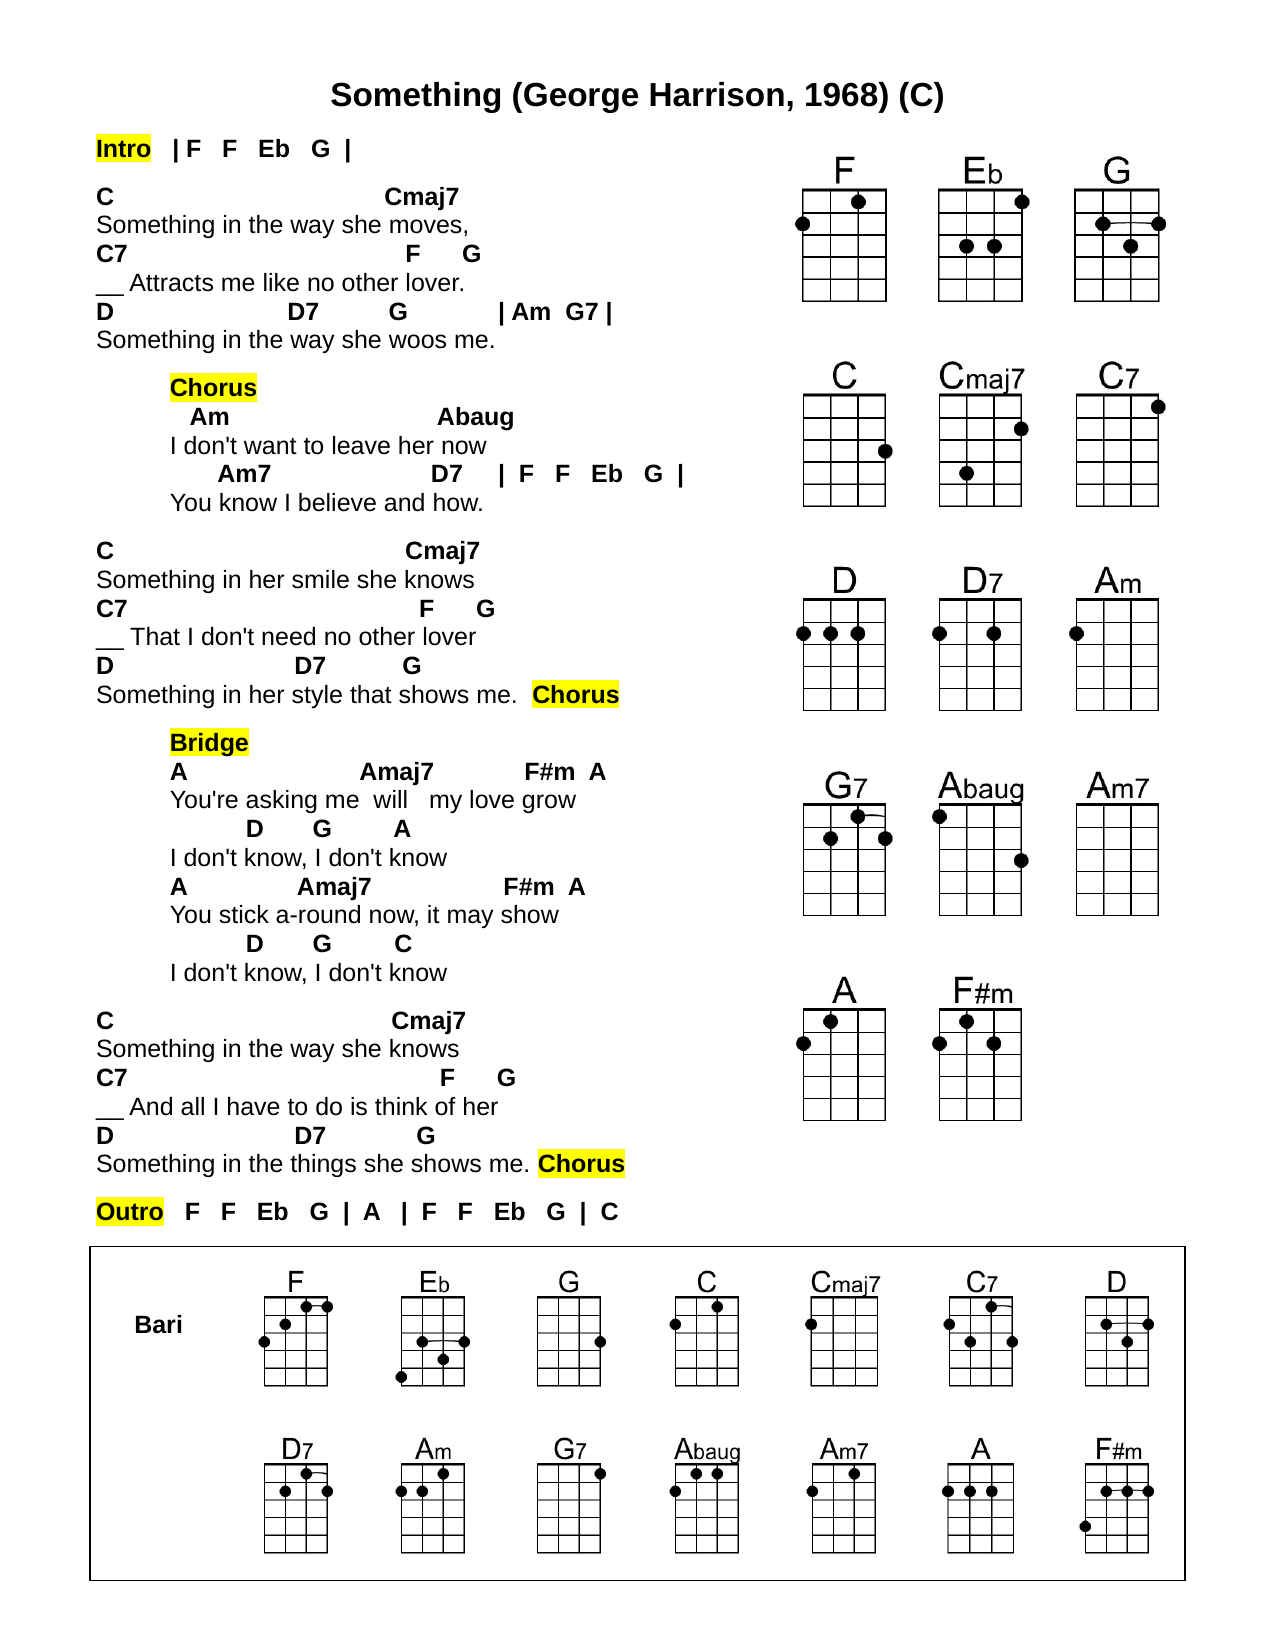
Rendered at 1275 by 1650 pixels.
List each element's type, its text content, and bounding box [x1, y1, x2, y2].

picture [1068, 1419, 1165, 1570]
table_cell [776, 948, 912, 1246]
picture [795, 1419, 892, 1570]
picture [521, 1252, 617, 1403]
table_cell [364, 1247, 501, 1413]
table_cell [912, 333, 1048, 538]
picture [781, 748, 907, 937]
picture [247, 1252, 344, 1403]
table_cell Bari [91, 1247, 227, 1413]
picture [930, 1419, 1031, 1570]
table_cell [776, 1414, 912, 1580]
picture [780, 133, 908, 323]
table_cell [638, 1414, 776, 1580]
table_header [912, 128, 1048, 333]
picture [932, 1252, 1029, 1403]
table_cell [912, 1247, 1048, 1413]
picture [1052, 133, 1181, 323]
picture [384, 1419, 481, 1570]
picture [384, 1252, 481, 1403]
picture [917, 543, 1043, 732]
picture [917, 748, 1043, 937]
table_cell [1049, 333, 1185, 538]
picture [658, 1252, 755, 1403]
table_header Intro | F F Eb G | C Cmaj7 Something in the way she moves, C7 F G __ Attracts me like no other lover. D D7 G | Am G7 | Something in the way she woos me. Chorus Am Abaug I don't want to leave her now Am7 D7 | F F Eb G | You know I believe and how. C Cmaj7 Something in her smile she knows C7 F G __ That I don't need no other lover D D7 G Something in her style that shows me. Chorus Bridge A Amaj7 F#m A You're asking me will my love grow D G A I don't know, I don't know A Amaj7 F#m A You stick a-round now, it may show D G C I don't know, I don't know C Cmaj7 Something in the way she knows C7 F G __ And all I have to do is think of her D D7 G Something in the things she shows me. Chorus Outro F F Eb G | A | F F Eb G | C [90, 128, 776, 1246]
table_cell [1049, 538, 1185, 743]
table_cell [776, 538, 912, 743]
table_cell [912, 538, 1048, 743]
picture [521, 1419, 617, 1570]
table_cell [501, 1414, 637, 1580]
picture [781, 338, 907, 528]
text Something (George Harrison, 1968) (C) [90, 75, 1185, 113]
table_cell [364, 1414, 501, 1580]
table_cell [1049, 948, 1185, 1246]
picture [781, 543, 907, 732]
table_cell [501, 1247, 637, 1413]
picture [1054, 338, 1180, 528]
picture [658, 1419, 755, 1570]
picture [1054, 748, 1180, 937]
table_cell [227, 1414, 364, 1580]
picture [1054, 543, 1180, 732]
table_cell [776, 1247, 912, 1413]
picture [1068, 1252, 1165, 1403]
table_cell [638, 1247, 776, 1413]
picture [917, 338, 1043, 528]
table_cell [1049, 743, 1185, 947]
table_header [1049, 128, 1185, 333]
table_cell [227, 1247, 364, 1413]
picture [793, 1252, 894, 1403]
table_header [776, 128, 912, 333]
table_cell [776, 743, 912, 947]
table_cell [1049, 1414, 1184, 1580]
picture [917, 953, 1043, 1142]
table_cell [912, 1414, 1048, 1580]
picture [916, 133, 1044, 323]
table_cell [912, 743, 1048, 947]
picture [247, 1419, 344, 1570]
table_cell [912, 948, 1048, 1246]
table_cell [1049, 1247, 1184, 1413]
table_cell [91, 1414, 227, 1580]
picture [781, 953, 907, 1142]
table_cell [776, 333, 912, 538]
